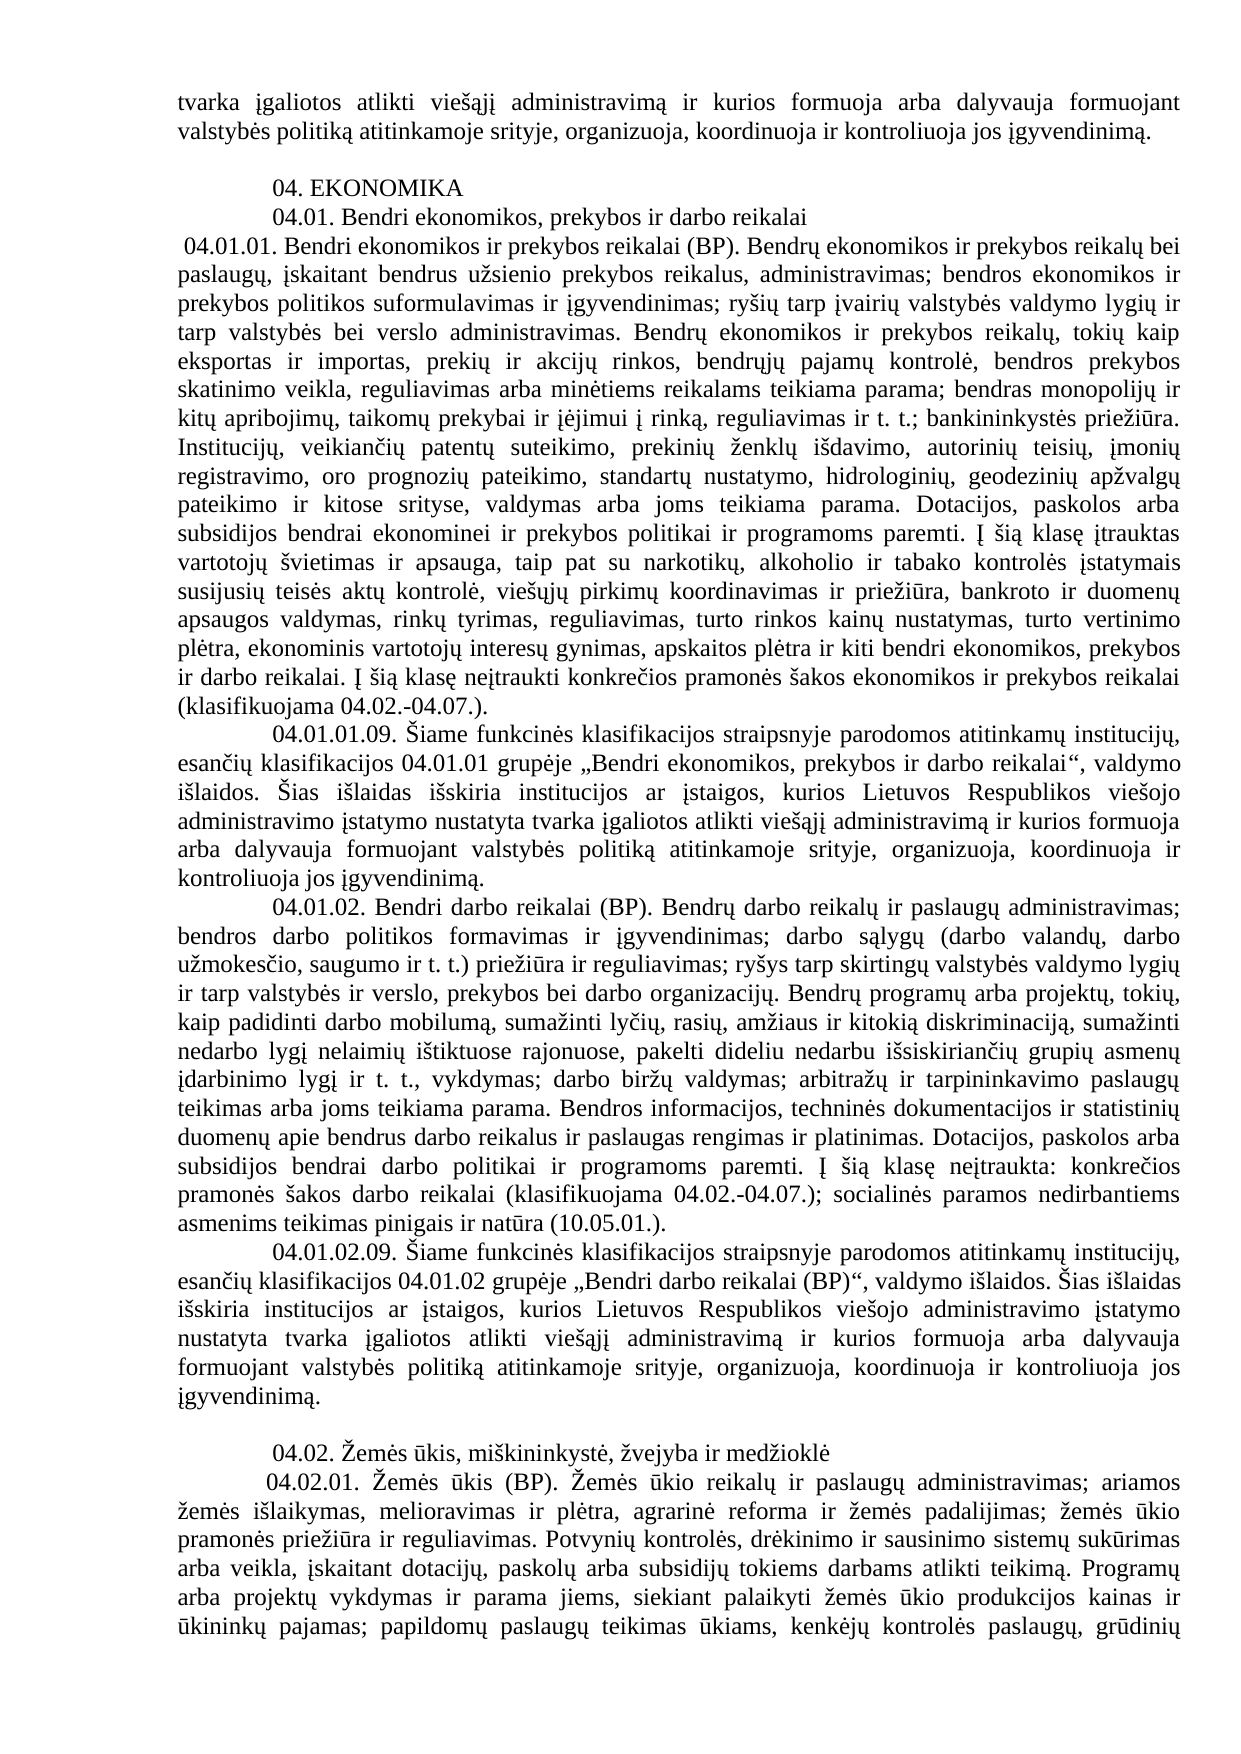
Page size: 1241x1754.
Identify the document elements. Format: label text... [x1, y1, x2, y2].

text 04.01.02.09. Šiame funkcinės klasifikacijos straipsnyje parodomos atitinkamų institucijų, esančių klasifikacijos 04.01.02 grupėje „Bendri darbo reikalai (BP)“, valdymo išlaidos. Šias išlaidas išskiria institucijos ar įstaigos, kurios Lietuvos Respublikos viešojo administravimo įstatymo nustatyta tvarka įgaliotos atlikti viešąjį administravimą ir kurios formuoja arba dalyvauja formuojant valstybės politiką atitinkamoje srityje, organizuoja, koordinuoja ir kontroliuoja jos įgyvendinimą. [177, 1237, 1181, 1409]
text 04.02.01. Žemės ūkis (BP). Žemės ūkio reikalų ir paslaugų administravimas; ariamos žemės išlaikymas, melioravimas ir plėtra, agrarinė reforma ir žemės padalijimas; žemės ūkio pramonės priežiūra ir reguliavimas. Potvynių kontrolės, drėkinimo ir sausinimo sistemų sukūrimas arba veikla, įskaitant dotacijų, paskolų arba subsidijų tokiems darbams atlikti teikimą. Programų arba projektų vykdymas ir parama jiems, siekiant palaikyti žemės ūkio produkcijos kainas ir ūkininkų pajamas; papildomų paslaugų teikimas ūkiams, kenkėjų kontrolės paslaugų, grūdinių [177, 1467, 1181, 1639]
text 04.01.01.09. Šiame funkcinės klasifikacijos straipsnyje parodomos atitinkamų institucijų, esančių klasifikacijos 04.01.01 grupėje „Bendri ekonomikos, prekybos ir darbo reikalai“, valdymo išlaidos. Šias išlaidas išskiria institucijos ar įstaigos, kurios Lietuvos Respublikos viešojo administravimo įstatymo nustatyta tvarka įgaliotos atlikti viešąjį administravimą ir kurios formuoja arba dalyvauja formuojant valstybės politiką atitinkamoje srityje, organizuoja, koordinuoja ir kontroliuoja jos įgyvendinimą. [177, 719, 1181, 892]
text 04. EKONOMIKA [177, 173, 1181, 202]
text 04.01.02. Bendri darbo reikalai (BP). Bendrų darbo reikalų ir paslaugų administravimas; bendros darbo politikos formavimas ir įgyvendinimas; darbo sąlygų (darbo valandų, darbo užmokesčio, saugumo ir t. t.) priežiūra ir reguliavimas; ryšys tarp skirtingų valstybės valdymo lygių ir tarp valstybės ir verslo, prekybos bei darbo organizacijų. Bendrų programų arba projektų, tokių, kaip padidinti darbo mobilumą, sumažinti lyčių, rasių, amžiaus ir kitokią diskriminaciją, sumažinti nedarbo lygį nelaimių ištiktuose rajonuose, pakelti dideliu nedarbu išsiskiriančių grupių asmenų įdarbinimo lygį ir t. t., vykdymas; darbo biržų valdymas; arbitražų ir tarpininkavimo paslaugų teikimas arba joms teikiama parama. Bendros informacijos, techninės dokumentacijos ir statistinių duomenų apie bendrus darbo reikalus ir paslaugas rengimas ir platinimas. Dotacijos, paskolos arba subsidijos bendrai darbo politikai ir programoms paremti. Į šią klasę neįtraukta: konkrečios pramonės šakos darbo reikalai (klasifikuojama 04.02.-04.07.); socialinės paramos nedirbantiems asmenims teikimas pinigais ir natūra (10.05.01.). [177, 892, 1181, 1237]
text 04.01.01. Bendri ekonomikos ir prekybos reikalai (BP). Bendrų ekonomikos ir prekybos reikalų bei paslaugų, įskaitant bendrus užsienio prekybos reikalus, administravimas; bendros ekonomikos ir prekybos politikos suformulavimas ir įgyvendinimas; ryšių tarp įvairių valstybės valdymo lygių ir tarp valstybės bei verslo administravimas. Bendrų ekonomikos ir prekybos reikalų, tokių kaip eksportas ir importas, prekių ir akcijų rinkos, bendrųjų pajamų kontrolė, bendros prekybos skatinimo veikla, reguliavimas arba minėtiems reikalams teikiama parama; bendras monopolijų ir kitų apribojimų, taikomų prekybai ir įėjimui į rinką, reguliavimas ir t. t.; bankininkystės priežiūra. Institucijų, veikiančių patentų suteikimo, prekinių ženklų išdavimo, autorinių teisių, įmonių registravimo, oro prognozių pateikimo, standartų nustatymo, hidrologinių, geodezinių apžvalgų pateikimo ir kitose srityse, valdymas arba joms teikiama parama. Dotacijos, paskolos arba subsidijos bendrai ekonominei ir prekybos politikai ir programoms paremti. Į šią klasę įtrauktas vartotojų švietimas ir apsauga, taip pat su narkotikų, alkoholio ir tabako kontrolės įstatymais susijusių teisės aktų kontrolė, viešųjų pirkimų koordinavimas ir priežiūra, bankroto ir duomenų apsaugos valdymas, rinkų tyrimas, reguliavimas, turto rinkos kainų nustatymas, turto vertinimo plėtra, ekonominis vartotojų interesų gynimas, apskaitos plėtra ir kiti bendri ekonomikos, prekybos ir darbo reikalai. Į šią klasę neįtraukti konkrečios pramonės šakos ekonomikos ir prekybos reikalai (klasifikuojama 04.02.-04.07.). [177, 231, 1181, 719]
text tvarka įgaliotos atlikti viešąjį administravimą ir kurios formuoja arba dalyvauja formuojant valstybės politiką atitinkamoje srityje, organizuoja, koordinuoja ir kontroliuoja jos įgyvendinimą. [177, 87, 1181, 144]
text 04.01. Bendri ekonomikos, prekybos ir darbo reikalai [177, 202, 1181, 231]
text 04.02. Žemės ūkis, miškininkystė, žvejyba ir medžioklė [177, 1438, 1181, 1467]
